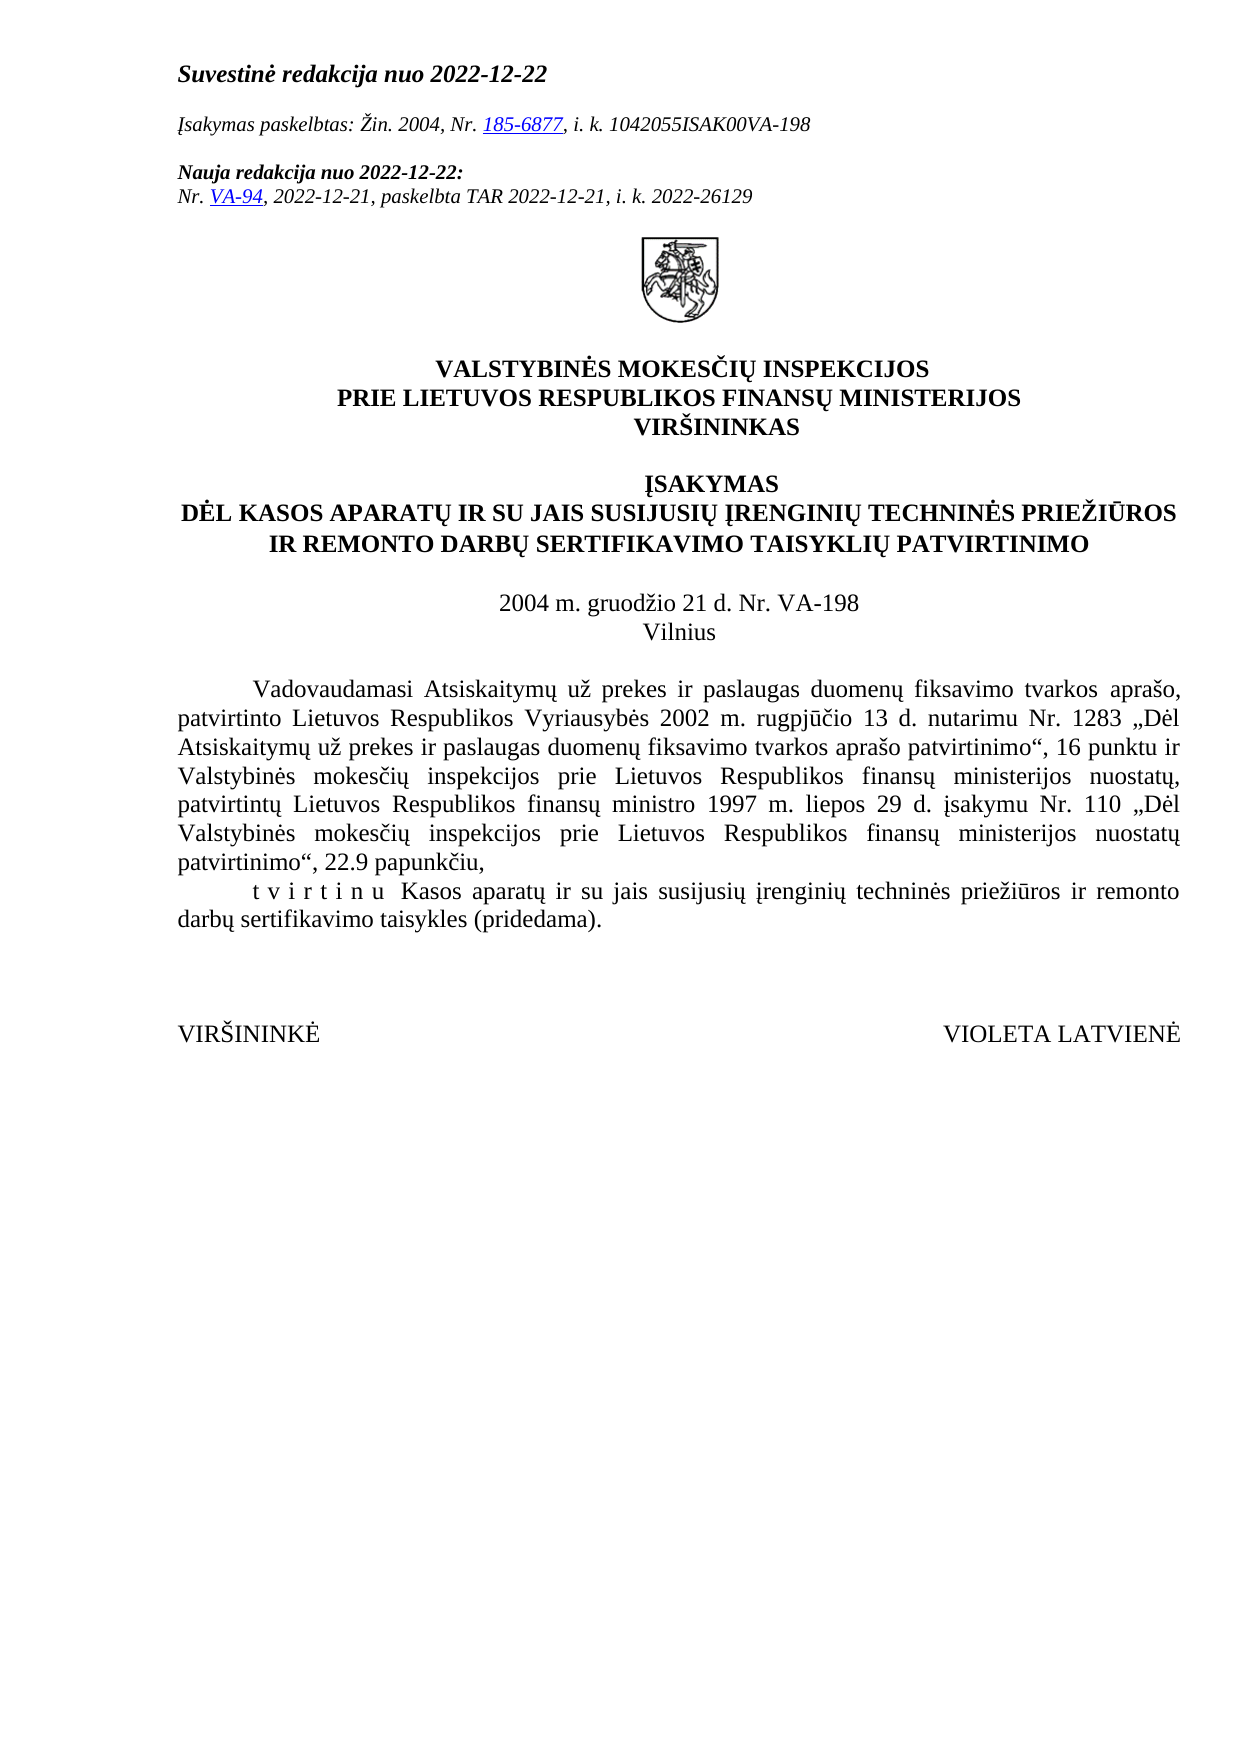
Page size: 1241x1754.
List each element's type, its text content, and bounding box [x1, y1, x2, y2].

text Nauja redakcija nuo 2022-12-22: [177, 160, 1181, 184]
text VIRŠININKĖ VIOLETA LATVIENĖ [177, 1019, 1181, 1048]
text 2004 m. gruodžio 21 d. Nr. VA-198 [177, 588, 1181, 617]
text ĮSAKYMAS [177, 469, 1181, 498]
text tvirtinu Kasos aparatų ir su jais susijusių įrenginių techninės priežiūros ir remonto darbų sertifikavimo taisykles (pridedama). [177, 876, 1181, 933]
text Vilnius [177, 617, 1181, 646]
text VALSTYBINĖS MOKESČIŲ INSPEKCIJOS [177, 354, 1181, 383]
text DĖL KASOS APARATŲ IR SU JAIS SUSIJUSIŲ ĮRENGINIŲ TECHNINĖS PRIEŽIŪROS ir REMONTO DARBŲ SERTIFIKAVIMO TAISYKLIŲ PATVIRTINIMO [177, 498, 1181, 557]
text Nr. VA-94, 2022-12-21, paskelbta TAR 2022-12-21, i. k. 2022-26129 [177, 184, 1181, 208]
text VIRŠININKAS [177, 412, 1181, 441]
text Vadovaudamasi Atsiskaitymų už prekes ir paslaugas duomenų fiksavimo tvarkos aprašo, patvirtinto Lietuvos Respublikos Vyriausybės 2002 m. rugpjūčio 13 d. nutarimu Nr. 1283 „Dėl Atsiskaitymų už prekes ir paslaugas duomenų fiksavimo tvarkos aprašo patvirtinimo“, 16 punktu ir Valstybinės mokesčių inspekcijos prie Lietuvos Respublikos finansų ministerijos nuostatų, patvirtintų Lietuvos Respublikos finansų ministro 1997 m. liepos 29 d. įsakymu Nr. 110 „Dėl Valstybinės mokesčių inspekcijos prie Lietuvos Respublikos finansų ministerijos nuostatų patvirtinimo“, 22.9 papunkčiu, [177, 674, 1181, 876]
text PRIE LIETUVOS RESPUBLIKOS FINANSŲ MINISTERIJOS [177, 383, 1181, 412]
text Suvestinė redakcija nuo 2022-12-22 [177, 59, 1181, 88]
text Įsakymas paskelbtas: Žin. 2004, Nr. 185-6877, i. k. 1042055ISAK00VA-198 [177, 112, 1181, 136]
